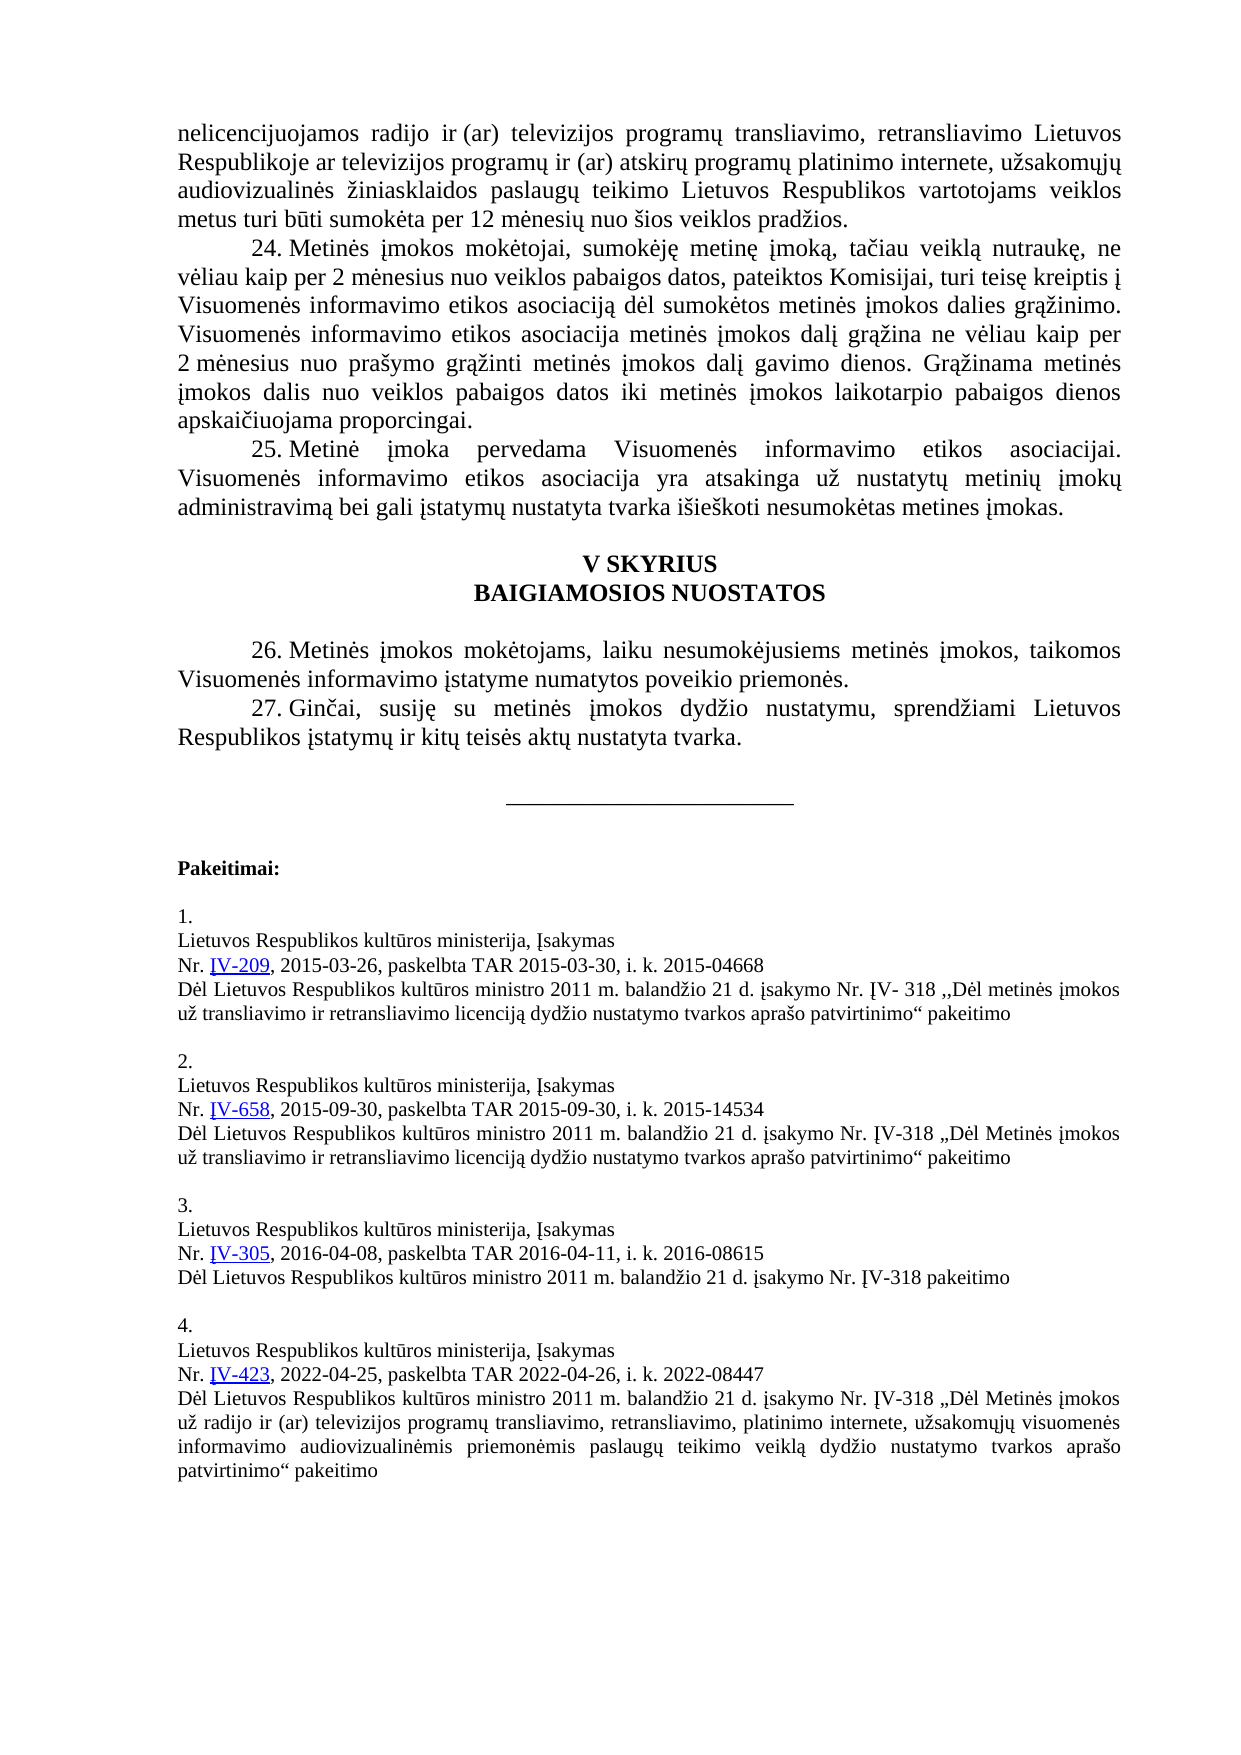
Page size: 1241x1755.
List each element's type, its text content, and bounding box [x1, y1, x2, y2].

text 26. Metinės įmokos mokėtojams, laiku nesumokėjusiems metinės įmokos, taikomos Visuomenės informavimo įstatyme numatytos poveikio priemonės. [177, 636, 1122, 693]
text 2. [177, 1049, 1122, 1073]
text 24. Metinės įmokos mokėtojai, sumokėję metinę įmoką, tačiau veiklą nutraukę, ne vėliau kaip per 2 mėnesius nuo veiklos pabaigos datos, pateiktos Komisijai, turi teisę kreiptis į Visuomenės informavimo etikos asociaciją dėl sumokėtos metinės įmokos dalies grąžinimo. Visuomenės informavimo etikos asociacija metinės įmokos dalį grąžina ne vėliau kaip per 2 mėnesius nuo prašymo grąžinti metinės įmokos dalį gavimo dienos. Grąžinama metinės įmokos dalis nuo veiklos pabaigos datos iki metinės įmokos laikotarpio pabaigos dienos apskaičiuojama proporcingai. [177, 233, 1122, 434]
text Dėl Lietuvos Respublikos kultūros ministro 2011 m. balandžio 21 d. įsakymo Nr. ĮV- 318 ,,Dėl metinės įmokos už transliavimo ir retransliavimo licenciją dydžio nustatymo tvarkos aprašo patvirtinimo“ pakeitimo [177, 977, 1122, 1025]
text 3. [177, 1193, 1122, 1217]
text 4. [177, 1313, 1122, 1337]
text 1. [177, 904, 1122, 928]
text 25. Metinė įmoka pervedama Visuomenės informavimo etikos asociacijai. Visuomenės informavimo etikos asociacija yra atsakinga už nustatytų metinių įmokų administravimą bei gali įstatymų nustatyta tvarka išieškoti nesumokėtas metines įmokas. [177, 434, 1122, 521]
text Nr. ĮV-658, 2015-09-30, paskelbta TAR 2015-09-30, i. k. 2015-14534 [177, 1097, 1122, 1121]
text Nr. ĮV-423, 2022-04-25, paskelbta TAR 2022-04-26, i. k. 2022-08447 [177, 1362, 1122, 1386]
text Lietuvos Respublikos kultūros ministerija, Įsakymas [177, 928, 1122, 952]
text Dėl Lietuvos Respublikos kultūros ministro 2011 m. balandžio 21 d. įsakymo Nr. ĮV-318 „Dėl Metinės įmokos už radijo ir (ar) televizijos programų transliavimo, retransliavimo, platinimo internete, užsakomųjų visuomenės informavimo audiovizualinėmis priemonėmis paslaugų teikimo veiklą dydžio nustatymo tvarkos aprašo patvirtinimo“ pakeitimo [177, 1386, 1122, 1482]
text Nr. ĮV-209, 2015-03-26, paskelbta TAR 2015-03-30, i. k. 2015-04668 [177, 952, 1122, 977]
text Lietuvos Respublikos kultūros ministerija, Įsakymas [177, 1217, 1122, 1241]
text 27. Ginčai, susiję su metinės įmokos dydžio nustatymu, sprendžiami Lietuvos Respublikos įstatymų ir kitų teisės aktų nustatyta tvarka. [177, 693, 1122, 751]
text nelicencijuojamos radijo ir (ar) televizijos programų transliavimo, retransliavimo Lietuvos Respublikoje ar televizijos programų ir (ar) atskirų programų platinimo internete, užsakomųjų audiovizualinės žiniasklaidos paslaugų teikimo Lietuvos Respublikos vartotojams veiklos metus turi būti sumokėta per 12 mėnesių nuo šios veiklos pradžios. [177, 118, 1122, 233]
text Pakeitimai: [177, 856, 1122, 880]
text Dėl Lietuvos Respublikos kultūros ministro 2011 m. balandžio 21 d. įsakymo Nr. ĮV-318 „Dėl Metinės įmokos už transliavimo ir retransliavimo licenciją dydžio nustatymo tvarkos aprašo patvirtinimo“ pakeitimo [177, 1121, 1122, 1169]
text Lietuvos Respublikos kultūros ministerija, Įsakymas [177, 1337, 1122, 1362]
text _______________________ [177, 779, 1122, 808]
text Nr. ĮV-305, 2016-04-08, paskelbta TAR 2016-04-11, i. k. 2016-08615 [177, 1241, 1122, 1265]
text baigiamosios nuostatos [177, 578, 1122, 607]
text Dėl Lietuvos Respublikos kultūros ministro 2011 m. balandžio 21 d. įsakymo Nr. ĮV-318 pakeitimo [177, 1265, 1122, 1289]
text V skyrius [177, 549, 1122, 578]
text Lietuvos Respublikos kultūros ministerija, Įsakymas [177, 1073, 1122, 1097]
